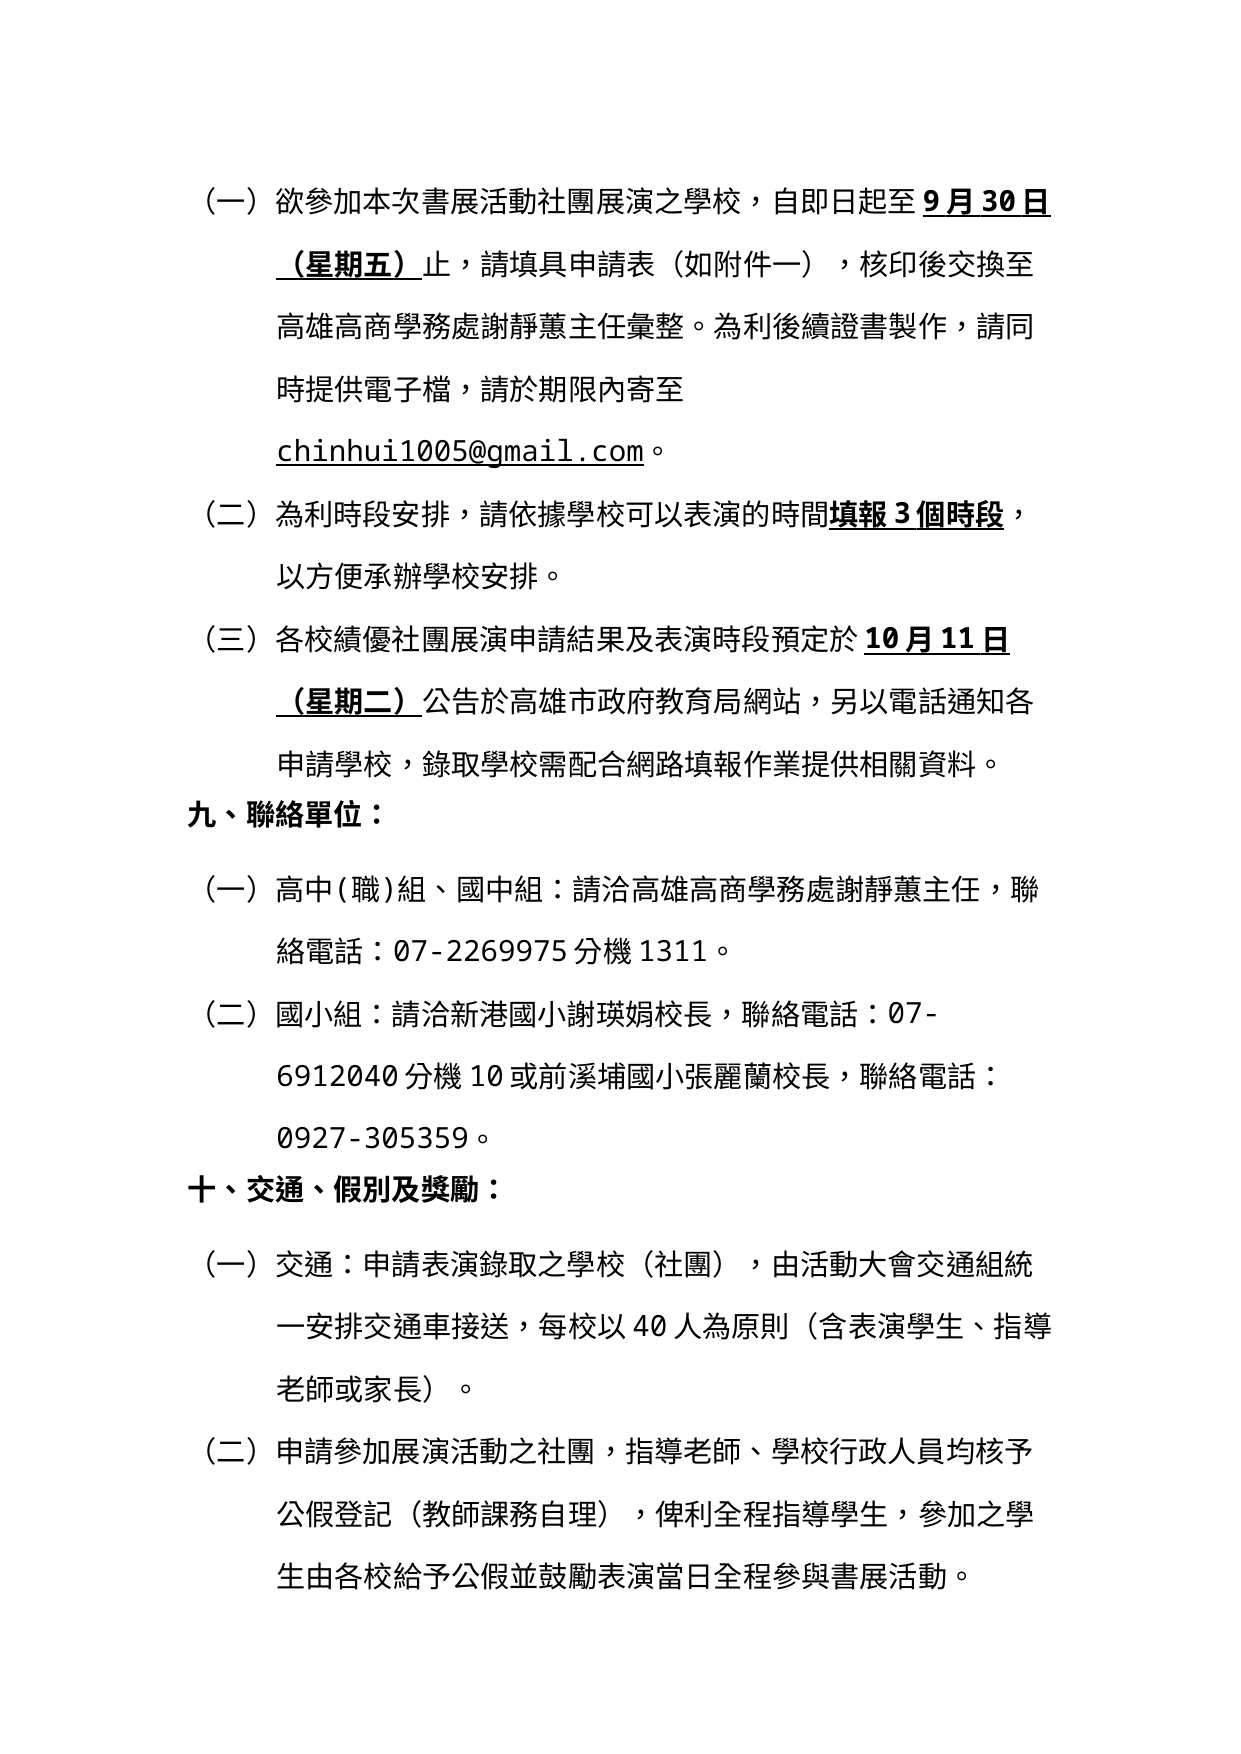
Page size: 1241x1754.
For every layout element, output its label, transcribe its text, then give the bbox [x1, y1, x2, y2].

text （一）高中(職)組、國中組：請洽高雄高商學務處謝靜蕙主任，聯絡電話：07-2269975分機1311。 [187, 846, 1053, 971]
text （二）申請參加展演活動之社團，指導老師、學校行政人員均核予公假登記（教師課務自理），俾利全程指導學生，參加之學生由各校給予公假並鼓勵表演當日全程參與書展活動。 [187, 1408, 1053, 1596]
text （一）欲參加本次書展活動社團展演之學校，自即日起至9月30日（星期五）止，請填具申請表（如附件一），核印後交換至高雄高商學務處謝靜蕙主任彙整。為利後續證書製作，請同時提供電子檔，請於期限內寄至chinhui1005@gmail.com。 [187, 158, 1053, 471]
text （三）各校績優社團展演申請結果及表演時段預定於10月11日（星期二）公告於高雄市政府教育局網站，另以電話通知各申請學校，錄取學校需配合網路填報作業提供相關資料。 [187, 596, 1053, 783]
text （一）交通：申請表演錄取之學校（社團），由活動大會交通組統一安排交通車接送，每校以40人為原則（含表演學生、指導老師或家長）。 [187, 1221, 1053, 1408]
text （二）國小組：請洽新港國小謝瑛娟校長，聯絡電話：07-6912040分機10或前溪埔國小張麗蘭校長，聯絡電話：0927-305359。 [187, 971, 1053, 1158]
text （二）為利時段安排，請依據學校可以表演的時間填報3個時段，以方便承辦學校安排。 [187, 471, 1053, 596]
text 九、聯絡單位： [187, 791, 1053, 834]
text 十、交通、假別及獎勵： [187, 1166, 1053, 1209]
